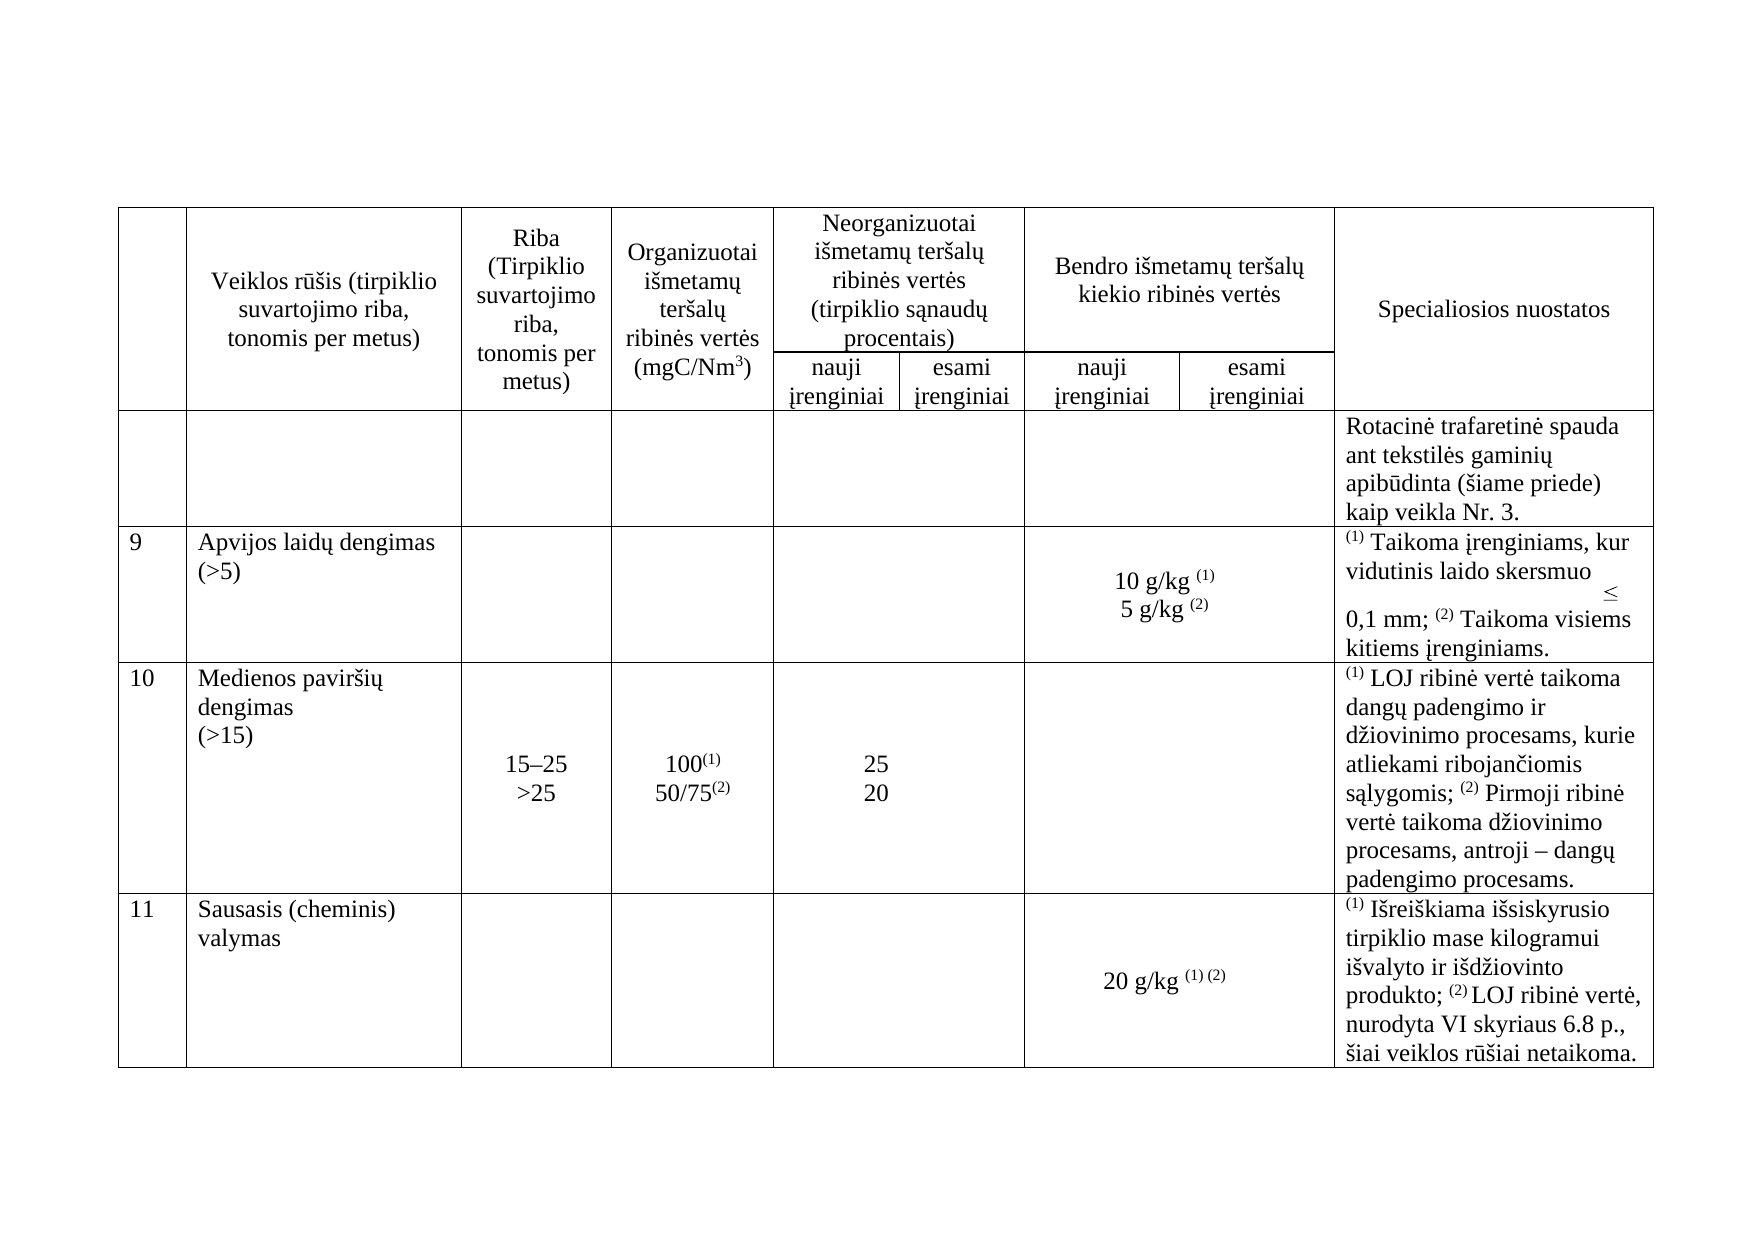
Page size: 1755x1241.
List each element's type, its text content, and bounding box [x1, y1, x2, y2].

table_cell [462, 527, 611, 662]
table_cell [1304, 527, 1334, 662]
table_header Neorganizuotai išmetamų teršalų ribinės vertės (tirpiklio sąnaudų procentais) [774, 208, 1024, 351]
table_cell [1025, 411, 1179, 526]
table_cell nauji įrenginiai [774, 353, 899, 410]
table_cell (1) Taikoma įrenginiams, kur vidutinis laido skersmuo <= 0,1 mm; (2) Taikoma visiems kitiems įrenginiams. [1335, 527, 1653, 662]
table_cell [119, 411, 186, 526]
table_cell esami įrenginiai [900, 353, 1024, 410]
table_cell 100(1) 50/75(2) [612, 663, 773, 893]
table_cell [1179, 411, 1334, 526]
table_header Riba (Tirpiklio suvartojimo riba, tonomis per metus) [462, 208, 611, 410]
table_cell Apvijos laidų dengimas (>5) [187, 527, 461, 662]
table_cell esami įrenginiai [1180, 353, 1334, 410]
table_cell Rotacinė trafaretinė spauda ant tekstilės gaminių apibūdinta (šiame priede) kaip veikla Nr. 3. [1335, 411, 1653, 526]
table_header Bendro išmetamų teršalų kiekio ribinės vertės [1025, 208, 1334, 351]
table_cell [774, 527, 978, 662]
table_cell 10 g/kg (1) 5 g/kg (2) [1025, 527, 1304, 662]
table_cell [978, 411, 1024, 526]
table_cell 11 [119, 894, 186, 1067]
table_cell [978, 527, 1024, 662]
table_cell [612, 894, 773, 1067]
table_cell [462, 411, 611, 526]
table_cell [774, 411, 978, 526]
table_cell 25 20 [774, 663, 978, 893]
table_cell 10 [119, 663, 186, 893]
table_cell [1304, 894, 1334, 1067]
table_cell 15–25 >25 [462, 663, 611, 893]
table_cell (1) Išreiškiama išsiskyrusio tirpiklio mase kilogramui išvalyto ir išdžiovinto produkto; (2) LOJ ribinė vertė, nurodyta VI skyriaus 6.8 p., šiai veiklos rūšiai netaikoma. [1335, 894, 1653, 1067]
table_header [119, 208, 186, 410]
table_cell [187, 411, 461, 526]
table_cell [1304, 663, 1334, 893]
table_header Organizuotai išmetamų teršalų ribinės vertės (mgC/Nm3) [612, 208, 773, 410]
table_cell 9 [119, 527, 186, 662]
table_cell [978, 894, 1024, 1067]
table_cell Medienos paviršių dengimas (>15) [187, 663, 461, 893]
table_header Specialiosios nuostatos [1335, 208, 1653, 410]
table_cell [612, 411, 773, 526]
table_cell [774, 894, 978, 1067]
table_cell 20 g/kg (1) (2) [1025, 894, 1304, 1067]
table_cell [1025, 663, 1304, 893]
table_cell (1) LOJ ribinė vertė taikoma dangų padengimo ir džiovinimo procesams, kurie atliekami ribojančiomis sąlygomis; (2) Pirmoji ribinė vertė taikoma džiovinimo procesams, antroji – dangų padengimo procesams. [1335, 663, 1653, 893]
table_cell Sausasis (cheminis) valymas [187, 894, 461, 1067]
table_cell nauji įrenginiai [1025, 353, 1179, 410]
table_cell [978, 663, 1024, 893]
table_cell [612, 527, 773, 662]
table_header Veiklos rūšis (tirpiklio suvartojimo riba, tonomis per metus) [187, 208, 461, 410]
table_cell [462, 894, 611, 1067]
